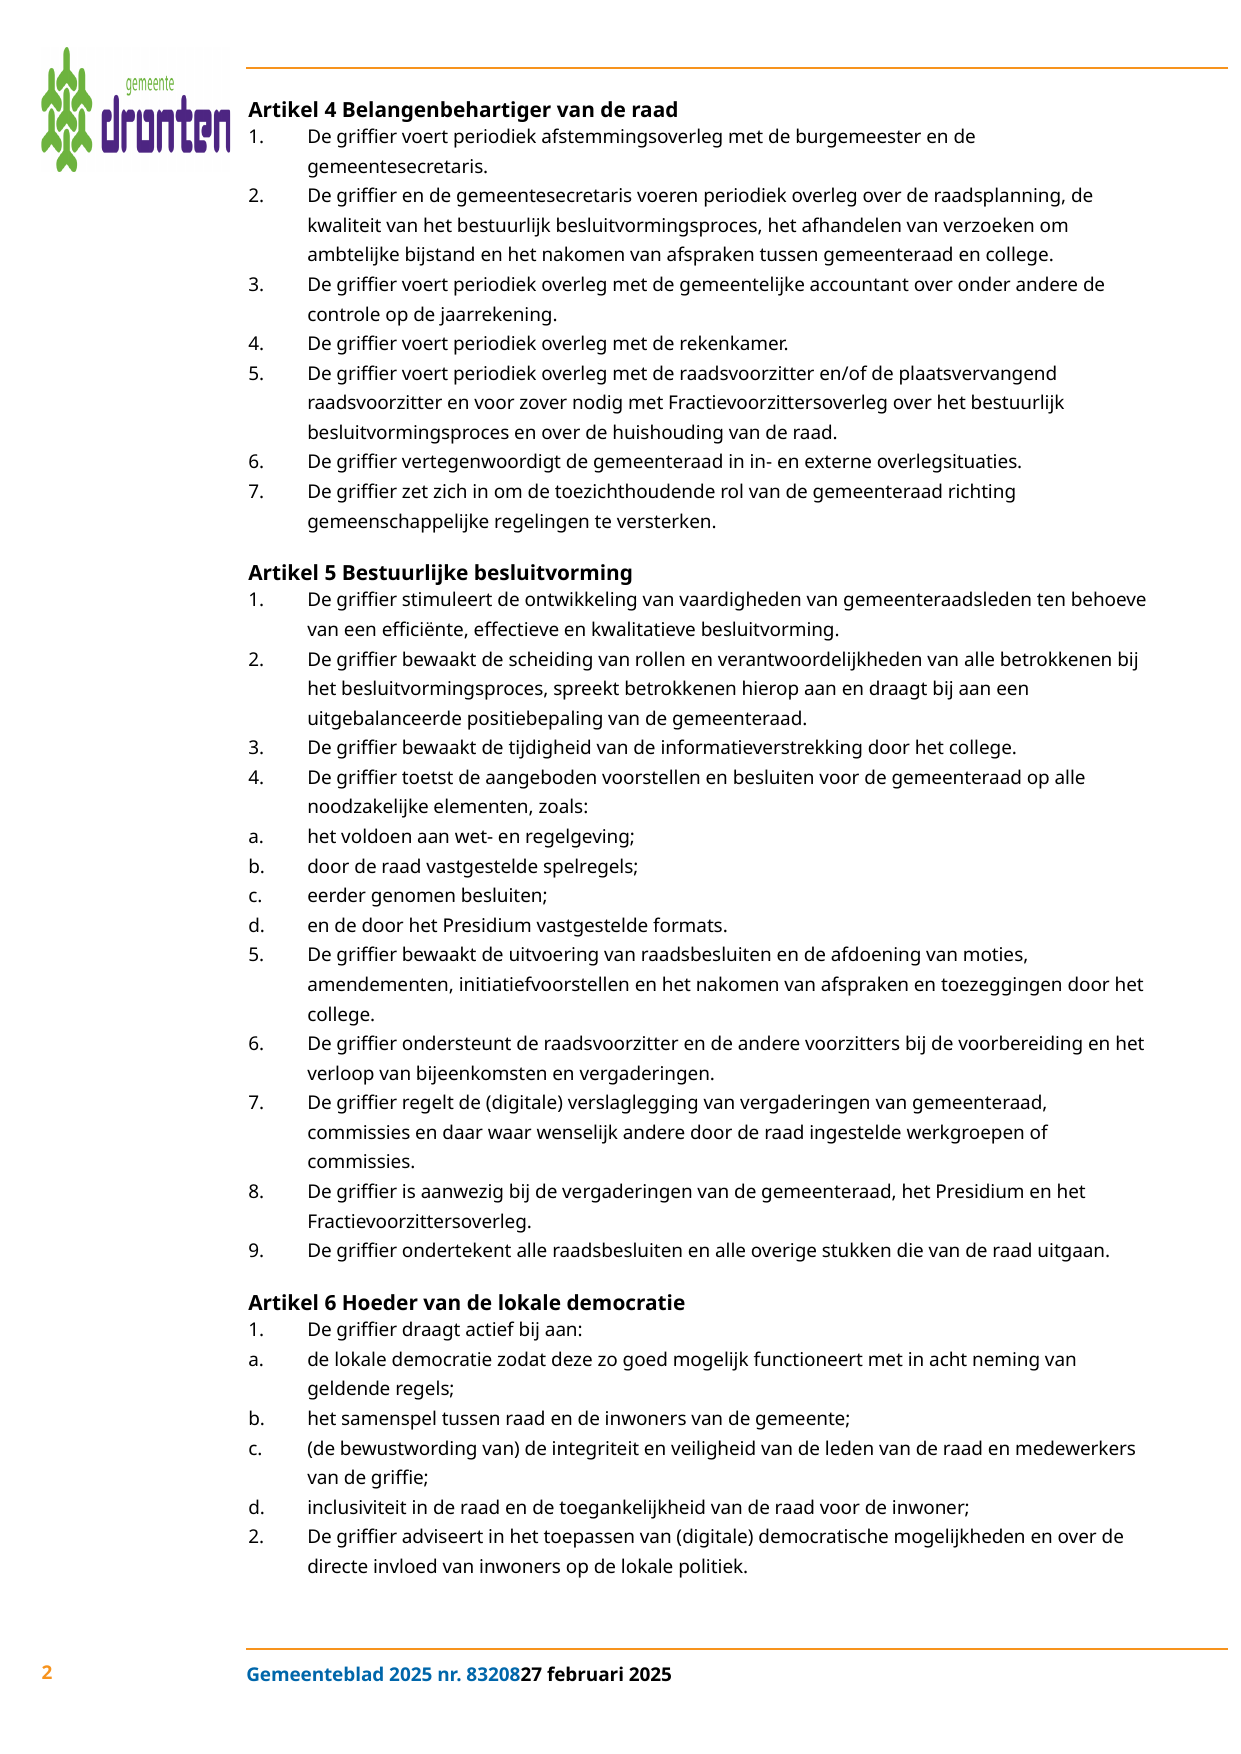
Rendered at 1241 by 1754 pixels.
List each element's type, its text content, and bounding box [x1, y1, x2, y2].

list De griffier en de gemeentesecretaris voeren periodiek overleg over de raadsplanning, de kwaliteit van het bestuurlijk besluitvormingsproces, het afhandelen van verzoeken om ambtelijke bijstand en het nakomen van afspraken tussen gemeenteraad en college. [248, 182, 1152, 267]
list De griffier adviseert in het toepassen van (digitale) democratische mogelijkheden en over de directe invloed van inwoners op de lokale politiek. [248, 1523, 1152, 1579]
list De griffier zet zich in om de toezichthoudende rol van de gemeenteraad richting gemeenschappelijke regelingen te versterken. [248, 478, 1152, 533]
list De griffier is aanwezig bij de vergaderingen van de gemeenteraad, het Presidium en het Fractievoorzittersoverleg. [248, 1178, 1152, 1234]
list De griffier toetst de aangeboden voorstellen en besluiten voor de gemeenteraad op alle noodzakelijke elementen, zoals: [248, 764, 1152, 819]
picture [41, 47, 231, 172]
list eerder genomen besluiten; [248, 882, 1152, 908]
list De griffier voert periodiek overleg met de gemeentelijke accountant over onder andere de controle op de jaarrekening. [248, 271, 1152, 326]
list De griffier bewaakt de uitvoering van raadsbesluiten en de afdoening van moties, amendementen, initiatiefvoorstellen en het nakomen van afspraken en toezeggingen door het college. [248, 942, 1152, 1027]
list De griffier voert periodiek overleg met de raadsvoorzitter en/of de plaatsvervangend raadsvoorzitter en voor zover nodig met Fractievoorzittersoverleg over het bestuurlijk besluitvormingsproces en over de huishouding van de raad. [248, 360, 1152, 445]
list De griffier ondertekent alle raadsbesluiten en alle overige stukken die van de raad uitgaan. [248, 1237, 1152, 1263]
list De griffier voert periodiek afstemmingsoverleg met de burgemeester en de gemeentesecretaris. [248, 123, 1152, 178]
list De griffier draagt actief bij aan: [248, 1316, 1152, 1342]
text Artikel 4 Belangenbehartiger van de raad [248, 95, 1152, 123]
list De griffier vertegenwoordigt de gemeenteraad in in- en externe overlegsituaties. [248, 449, 1152, 474]
list (de bewustwording van) de integriteit en veiligheid van de leden van de raad en medewerkers van de griffie; [248, 1435, 1152, 1490]
text Artikel 5 Bestuurlijke besluitvorming [248, 558, 1152, 587]
list de lokale democratie zodat deze zo goed mogelijk functioneert met in acht neming van geldende regels; [248, 1346, 1152, 1401]
list het voldoen aan wet- en regelgeving; [248, 823, 1152, 849]
list De griffier regelt de (digitale) verslaglegging van vergaderingen van gemeenteraad, commissies en daar waar wenselijk andere door de raad ingestelde werkgroepen of commissies. [248, 1089, 1152, 1174]
list De griffier ondersteunt de raadsvoorzitter en de andere voorzitters bij de voorbereiding en het verloop van bijeenkomsten en vergaderingen. [248, 1030, 1152, 1086]
list De griffier bewaakt de tijdigheid van de informatieverstrekking door het college. [248, 734, 1152, 760]
text Artikel 6 Hoeder van de lokale democratie [248, 1288, 1152, 1316]
list door de raad vastgestelde spelregels; [248, 853, 1152, 879]
list en de door het Presidium vastgestelde formats. [248, 912, 1152, 938]
list De griffier voert periodiek overleg met de rekenkamer. [248, 330, 1152, 356]
list inclusiviteit in de raad en de toegankelijkheid van de raad voor de inwoner; [248, 1494, 1152, 1519]
list het samenspel tussen raad en de inwoners van de gemeente; [248, 1405, 1152, 1431]
list De griffier stimuleert de ontwikkeling van vaardigheden van gemeenteraadsleden ten behoeve van een efficiënte, effectieve en kwalitatieve besluitvorming. [248, 587, 1152, 642]
list De griffier bewaakt de scheiding van rollen en verantwoordelijkheden van alle betrokkenen bij het besluitvormingsproces, spreekt betrokkenen hierop aan en draagt bij aan een uitgebalanceerde positiebepaling van de gemeenteraad. [248, 646, 1152, 731]
